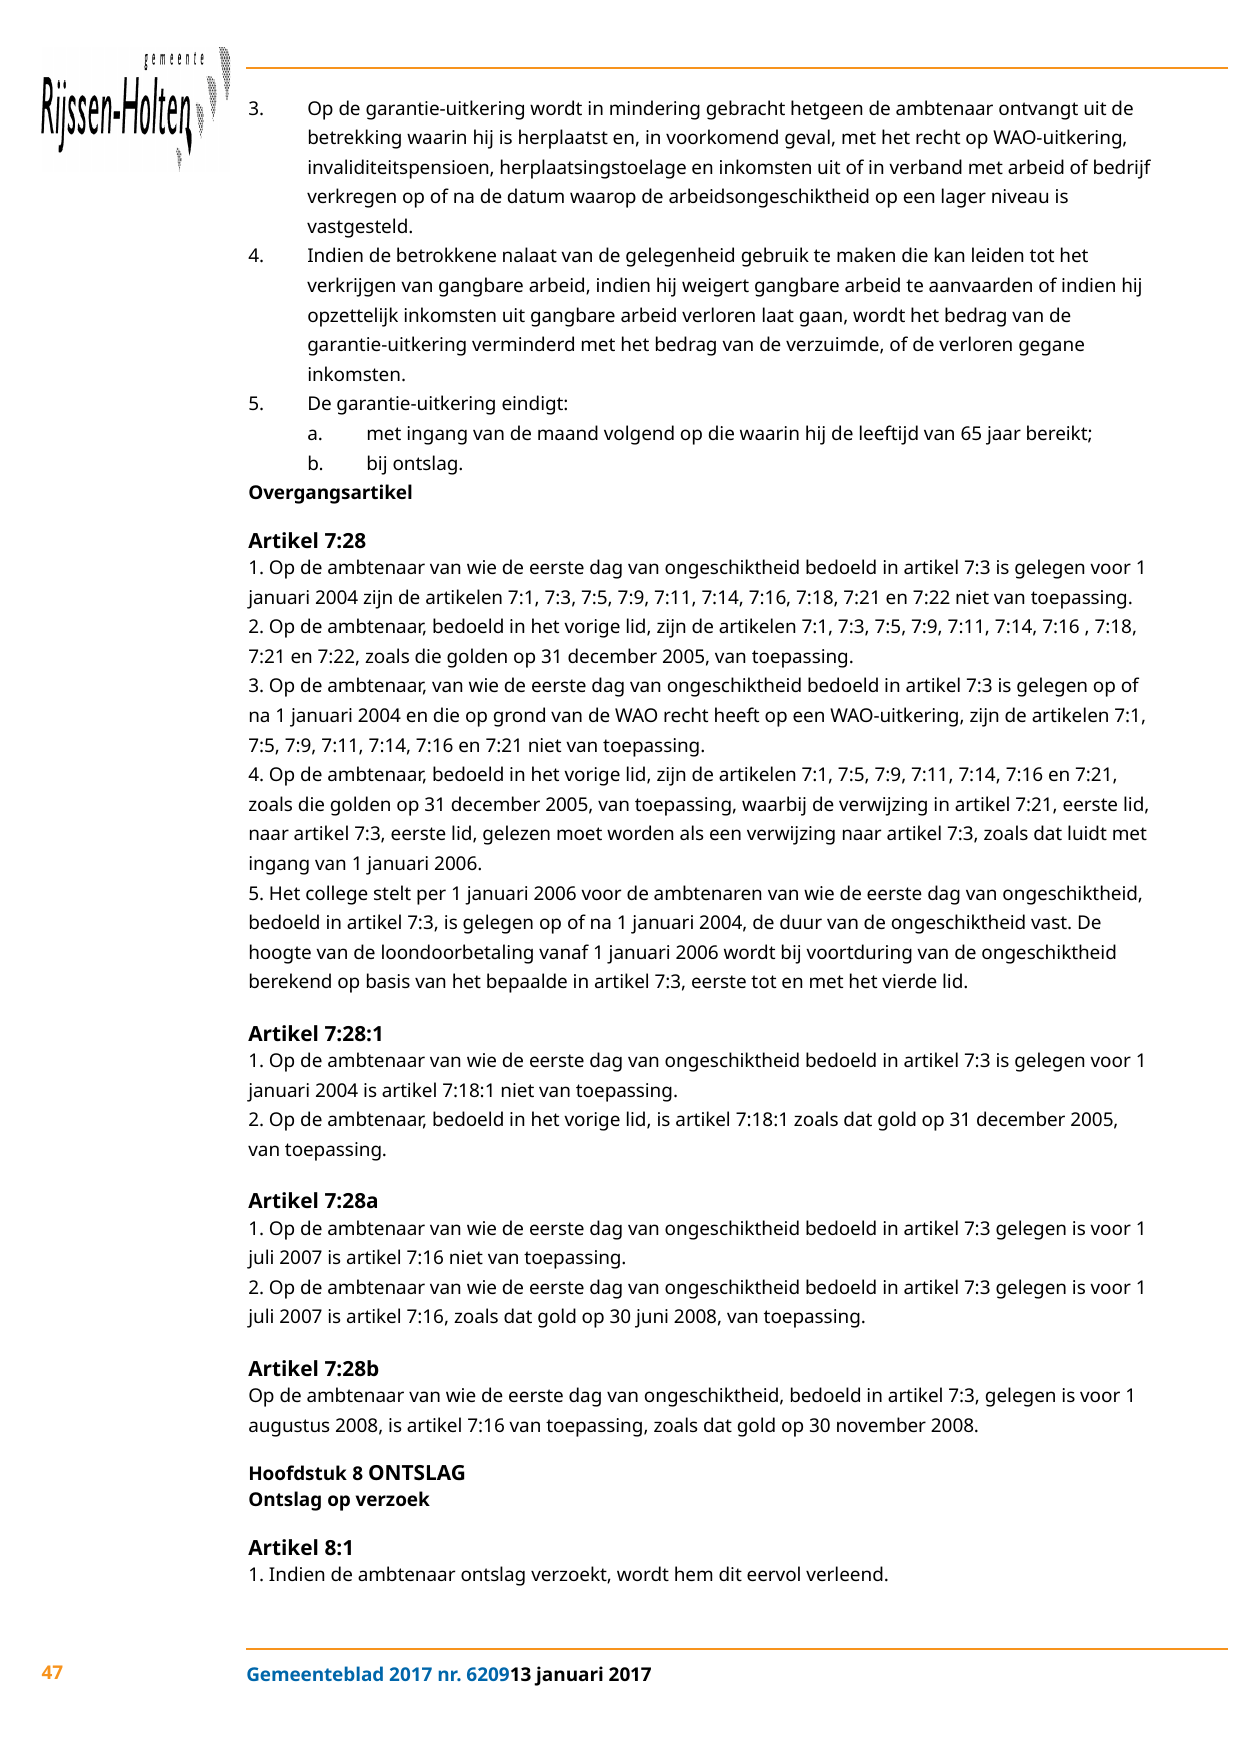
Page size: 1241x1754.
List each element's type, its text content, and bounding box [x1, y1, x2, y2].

text Artikel 8:1 [248, 1533, 1152, 1561]
text Ontslag op verzoek [248, 1486, 1152, 1512]
text 2. Op de ambtenaar, bedoeld in het vorige lid, zijn de artikelen 7:1, 7:3, 7:5, 7:9, 7:11, 7:14, 7:16 , 7:18, 7:21 en 7:22, zoals die golden op 31 december 2005, van toepassing. [248, 613, 1152, 669]
text 4. Op de ambtenaar, bedoeld in het vorige lid, zijn de artikelen 7:1, 7:5, 7:9, 7:11, 7:14, 7:16 en 7:21, zoals die golden op 31 december 2005, van toepassing, waarbij de verwijzing in artikel 7:21, eerste lid, naar artikel 7:3, eerste lid, gelezen moet worden als een verwijzing naar artikel 7:3, zoals dat luidt met ingang van 1 januari 2006. [248, 761, 1152, 876]
text Hoofdstuk 8 ONTSLAG [248, 1458, 1152, 1486]
list met ingang van de maand volgend op die waarin hij de leeftijd van 65 jaar bereikt; [307, 420, 1152, 446]
list De garantie-uitkering eindigt: [248, 391, 1152, 416]
text 2. Op de ambtenaar van wie de eerste dag van ongeschiktheid bedoeld in artikel 7:3 gelegen is voor 1 juli 2007 is artikel 7:16, zoals dat gold op 30 juni 2008, van toepassing. [248, 1274, 1152, 1329]
picture [41, 47, 231, 172]
list bij ontslag. [307, 450, 1152, 476]
text 2. Op de ambtenaar, bedoeld in het vorige lid, is artikel 7:18:1 zoals dat gold op 31 december 2005, van toepassing. [248, 1107, 1152, 1162]
text Artikel 7:28a [248, 1187, 1152, 1215]
text Op de ambtenaar van wie de eerste dag van ongeschiktheid, bedoeld in artikel 7:3, gelegen is voor 1 augustus 2008, is artikel 7:16 van toepassing, zoals dat gold op 30 november 2008. [248, 1383, 1152, 1438]
text Overgangsartikel [248, 479, 1152, 505]
text 1. Indien de ambtenaar ontslag verzoekt, wordt hem dit eervol verleend. [248, 1561, 1152, 1587]
list Indien de betrokkene nalaat van de gelegenheid gebruik te maken die kan leiden tot het verkrijgen van gangbare arbeid, indien hij weigert gangbare arbeid te aanvaarden of indien hij opzettelijk inkomsten uit gangbare arbeid verloren laat gaan, wordt het bedrag van de garantie-uitkering verminderd met het bedrag van de verzuimde, of de verloren gegane inkomsten. [248, 243, 1152, 387]
text 1. Op de ambtenaar van wie de eerste dag van ongeschiktheid bedoeld in artikel 7:3 is gelegen voor 1 januari 2004 is artikel 7:18:1 niet van toepassing. [248, 1047, 1152, 1103]
text 1. Op de ambtenaar van wie de eerste dag van ongeschiktheid bedoeld in artikel 7:3 is gelegen voor 1 januari 2004 zijn de artikelen 7:1, 7:3, 7:5, 7:9, 7:11, 7:14, 7:16, 7:18, 7:21 en 7:22 niet van toepassing. [248, 554, 1152, 610]
text Artikel 7:28b [248, 1354, 1152, 1383]
text Artikel 7:28:1 [248, 1019, 1152, 1047]
text Artikel 7:28 [248, 526, 1152, 554]
text 1. Op de ambtenaar van wie de eerste dag van ongeschiktheid bedoeld in artikel 7:3 gelegen is voor 1 juli 2007 is artikel 7:16 niet van toepassing. [248, 1215, 1152, 1270]
list Op de garantie-uitkering wordt in mindering gebracht hetgeen de ambtenaar ontvangt uit de betrekking waarin hij is herplaatst en, in voorkomend geval, met het recht op WAO-uitkering, invaliditeitspensioen, herplaatsingstoelage en inkomsten uit of in verband met arbeid of bedrijf verkregen op of na de datum waarop de arbeidsongeschiktheid op een lager niveau is vastgesteld. [248, 95, 1152, 239]
text 3. Op de ambtenaar, van wie de eerste dag van ongeschiktheid bedoeld in artikel 7:3 is gelegen op of na 1 januari 2004 en die op grond van de WAO recht heeft op een WAO-uitkering, zijn de artikelen 7:1, 7:5, 7:9, 7:11, 7:14, 7:16 en 7:21 niet van toepassing. [248, 673, 1152, 758]
text 5. Het college stelt per 1 januari 2006 voor de ambtenaren van wie de eerste dag van ongeschiktheid, bedoeld in artikel 7:3, is gelegen op of na 1 januari 2004, de duur van de ongeschiktheid vast. De hoogte van de loondoorbetaling vanaf 1 januari 2006 wordt bij voortduring van de ongeschiktheid berekend op basis van het bepaalde in artikel 7:3, eerste tot en met het vierde lid. [248, 880, 1152, 994]
